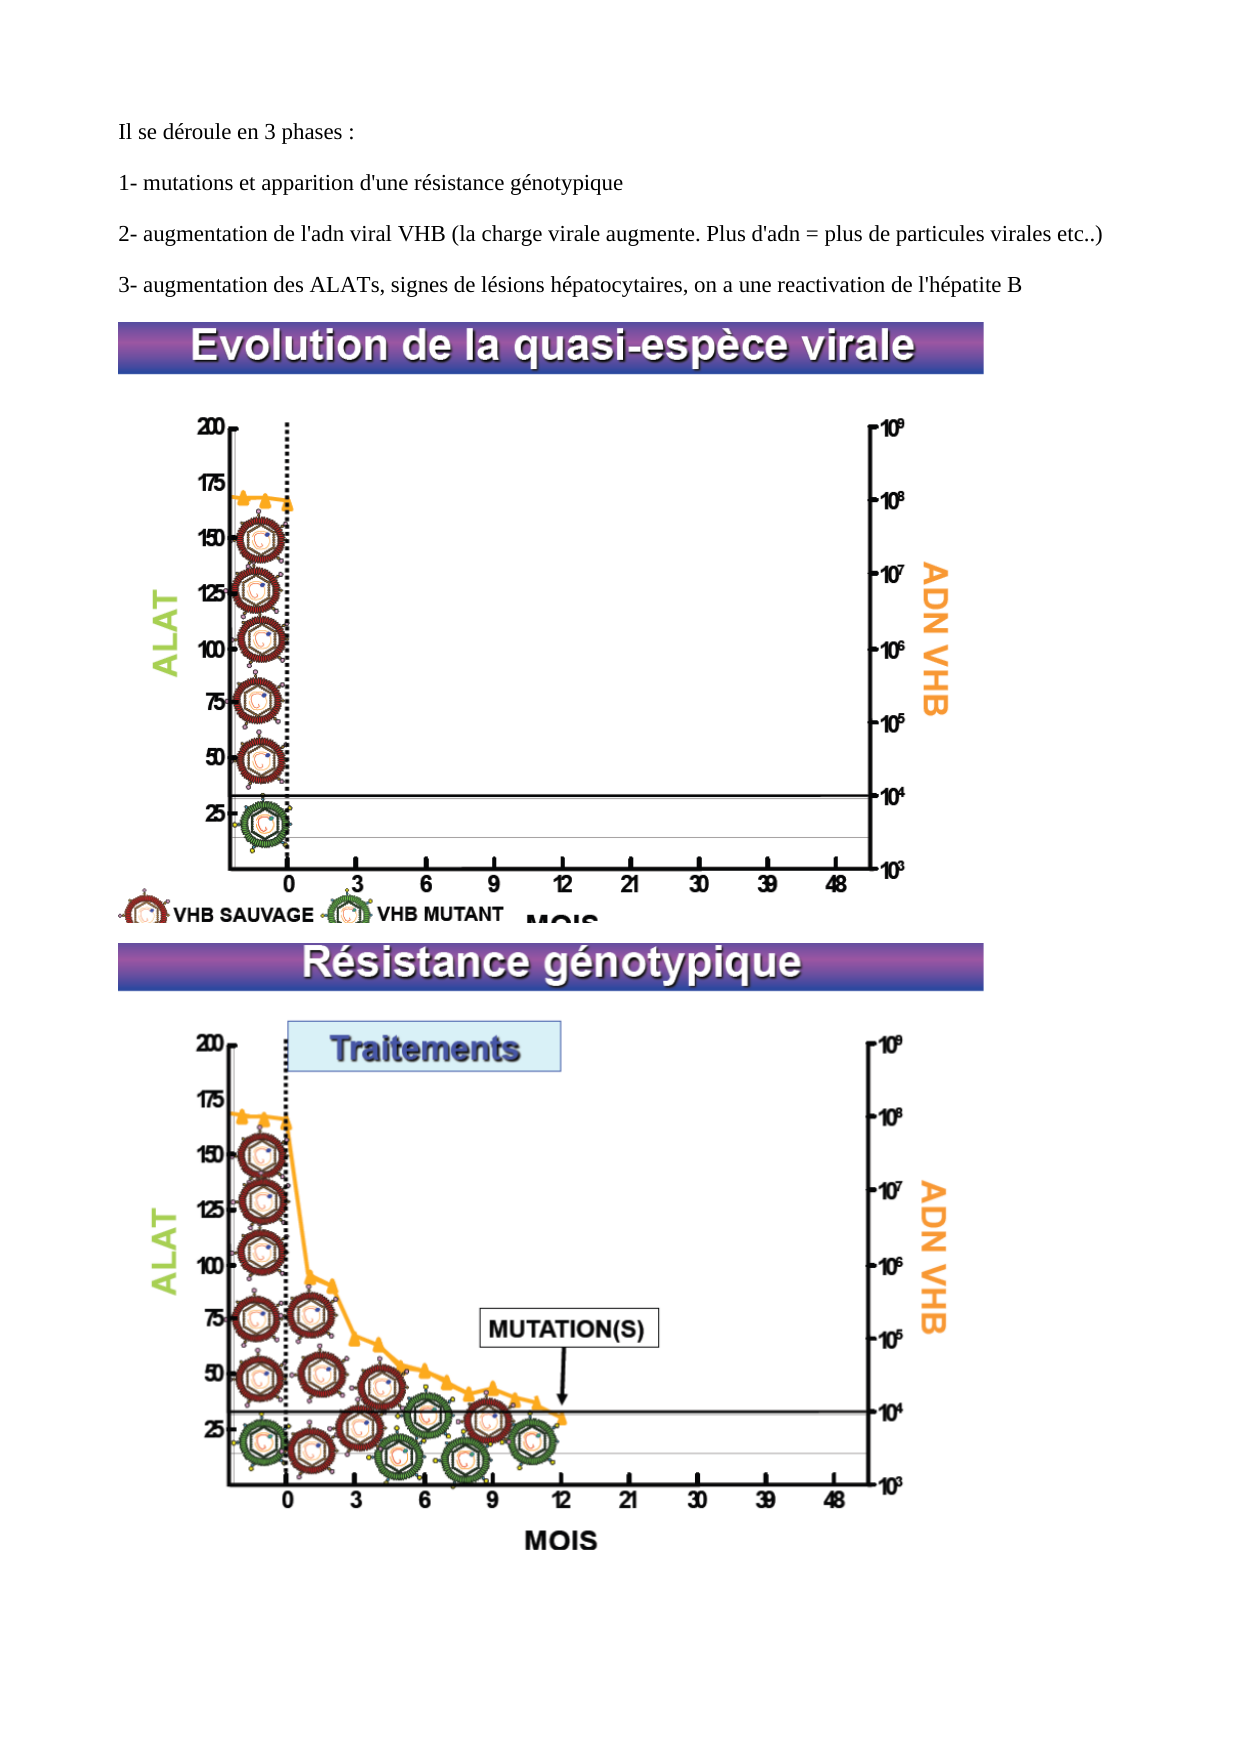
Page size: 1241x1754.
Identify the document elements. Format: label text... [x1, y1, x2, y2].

text 3- augmentation des ALATs, signes de lésions hépatocytaires, on a une reactivation de l'hépatite B [118, 271, 1122, 298]
text Il se déroule en 3 phases : [118, 118, 1122, 144]
text 1- mutations et apparition d'une résistance génotypique [118, 169, 1122, 196]
text 2- augmentation de l'adn viral VHB (la charge virale augmente. Plus d'adn = plus de particules virales etc..) [118, 220, 1122, 247]
